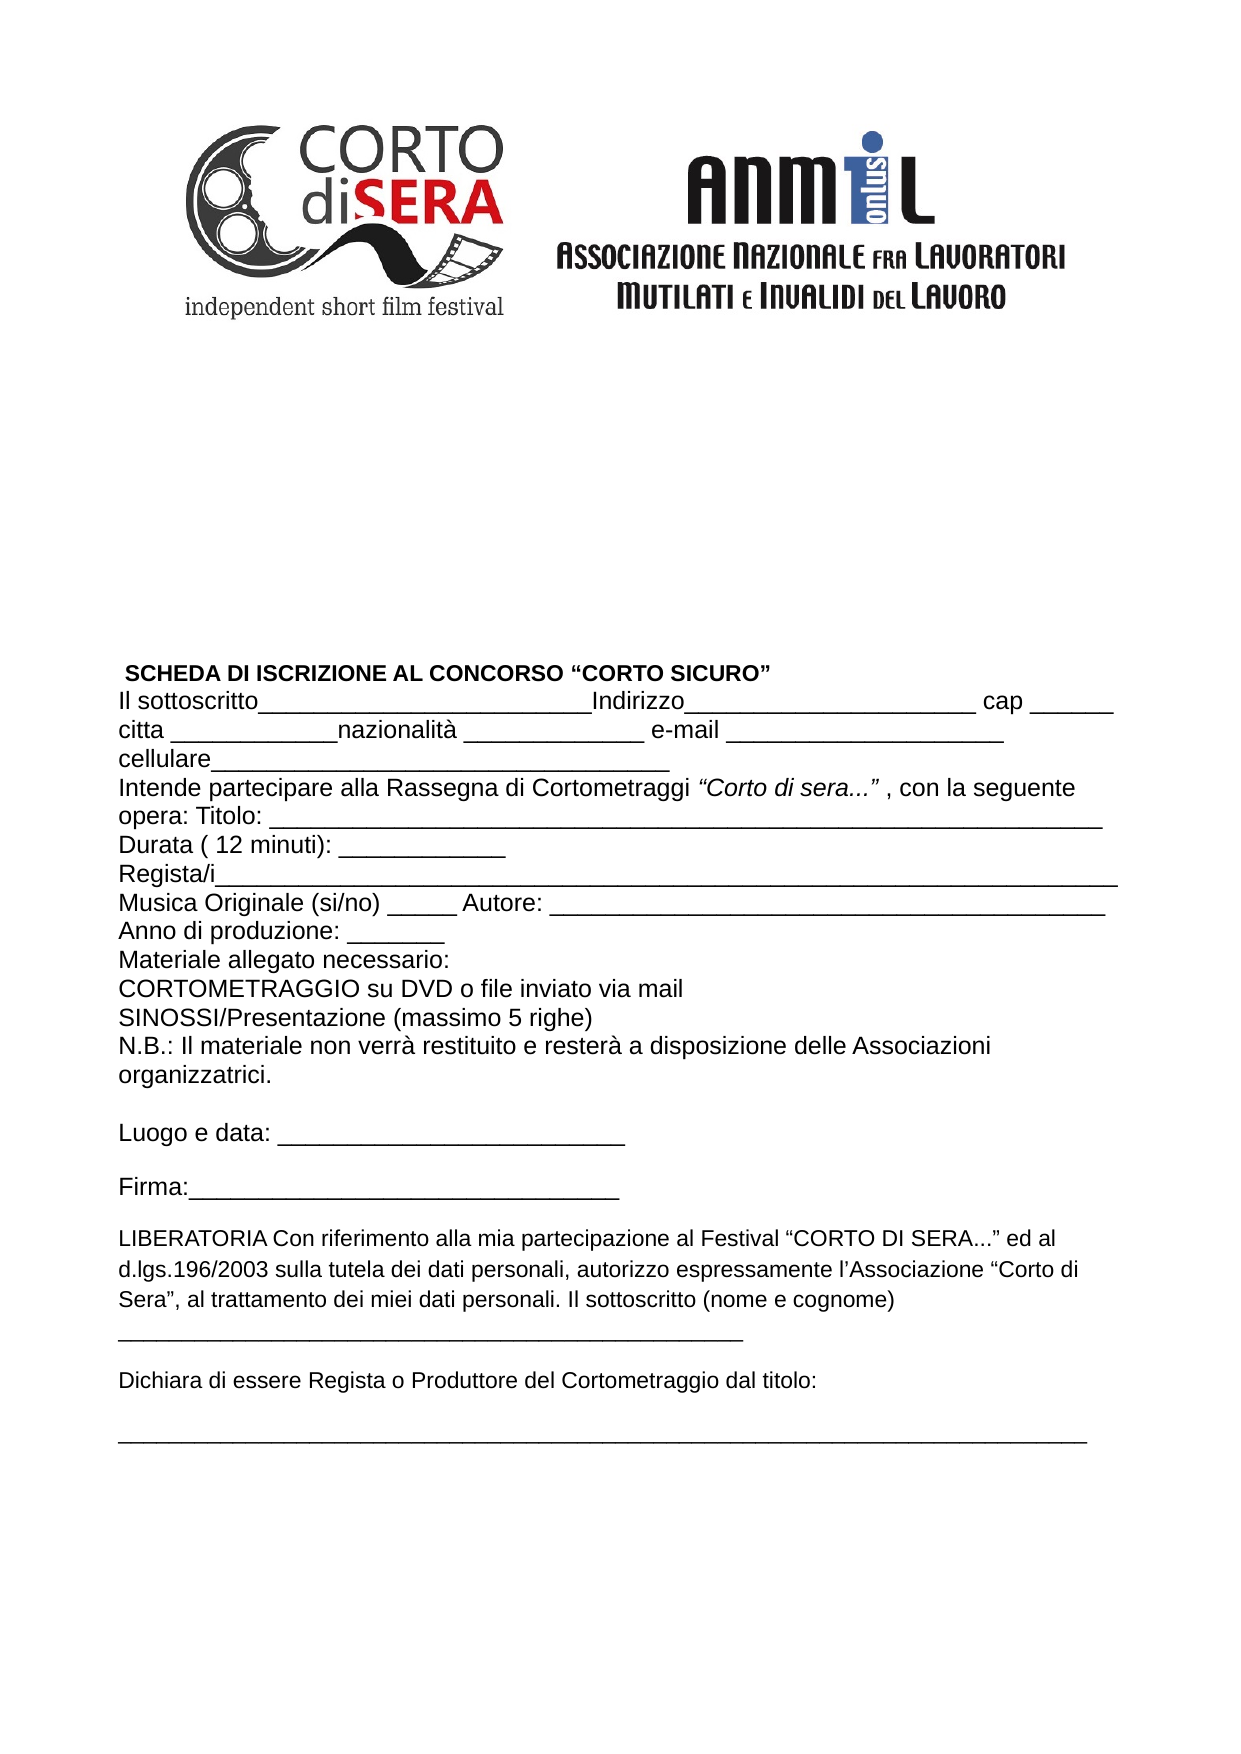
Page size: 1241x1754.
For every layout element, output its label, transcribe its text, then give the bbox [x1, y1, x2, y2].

text N.B.: Il materiale non verrà restituito e resterà a disposizione delle Associazioni organizzatrici. [118, 1031, 1122, 1089]
text LIBERATORIA Con riferimento alla mia partecipazione al Festival “CORTO DI SERA...” ed al d.lgs.196/2003 sulla tutela dei dati personali, autorizzo espressamente l’Associazione “Corto di Sera”, al trattamento dei miei dati personali. Il sottoscritto (nome e cognome) _________________________________________________ [118, 1225, 1122, 1342]
text ____________________________________________________________________________ [118, 1418, 1122, 1444]
text Luogo e data: _________________________ [118, 1118, 1122, 1146]
text SINOSSI/Presentazione (massimo 5 righe) [118, 1003, 1122, 1031]
text CORTOMETRAGGIO su DVD o file inviato via mail [118, 974, 1122, 1003]
text Firma:_______________________________ [118, 1171, 1122, 1200]
text SCHEDA DI ISCRIZIONE AL CONCORSO “CORTO SICURO” [118, 660, 1122, 686]
text Anno di produzione: _______ [118, 916, 1122, 945]
text Dichiara di essere Regista o Produttore del Cortometraggio dal titolo: [118, 1367, 1122, 1393]
text Musica Originale (si/no) _____ Autore: ________________________________________ [118, 888, 1122, 916]
text Il sottoscritto________________________Indirizzo_____________________ cap ______ citta ____________nazionalità _____________ e-mail ____________________ [118, 686, 1122, 744]
picture [118, 73, 1123, 362]
text Regista/i_________________________________________________________________ [118, 859, 1122, 888]
text Intende partecipare alla Rassegna di Cortometraggi “Corto di sera...” , con la seguente opera: Titolo: ____________________________________________________________ [118, 773, 1122, 830]
text cellulare_________________________________ [118, 744, 1122, 773]
text Materiale allegato necessario: [118, 945, 1122, 974]
text Durata ( 12 minuti): ____________ [118, 830, 1122, 859]
